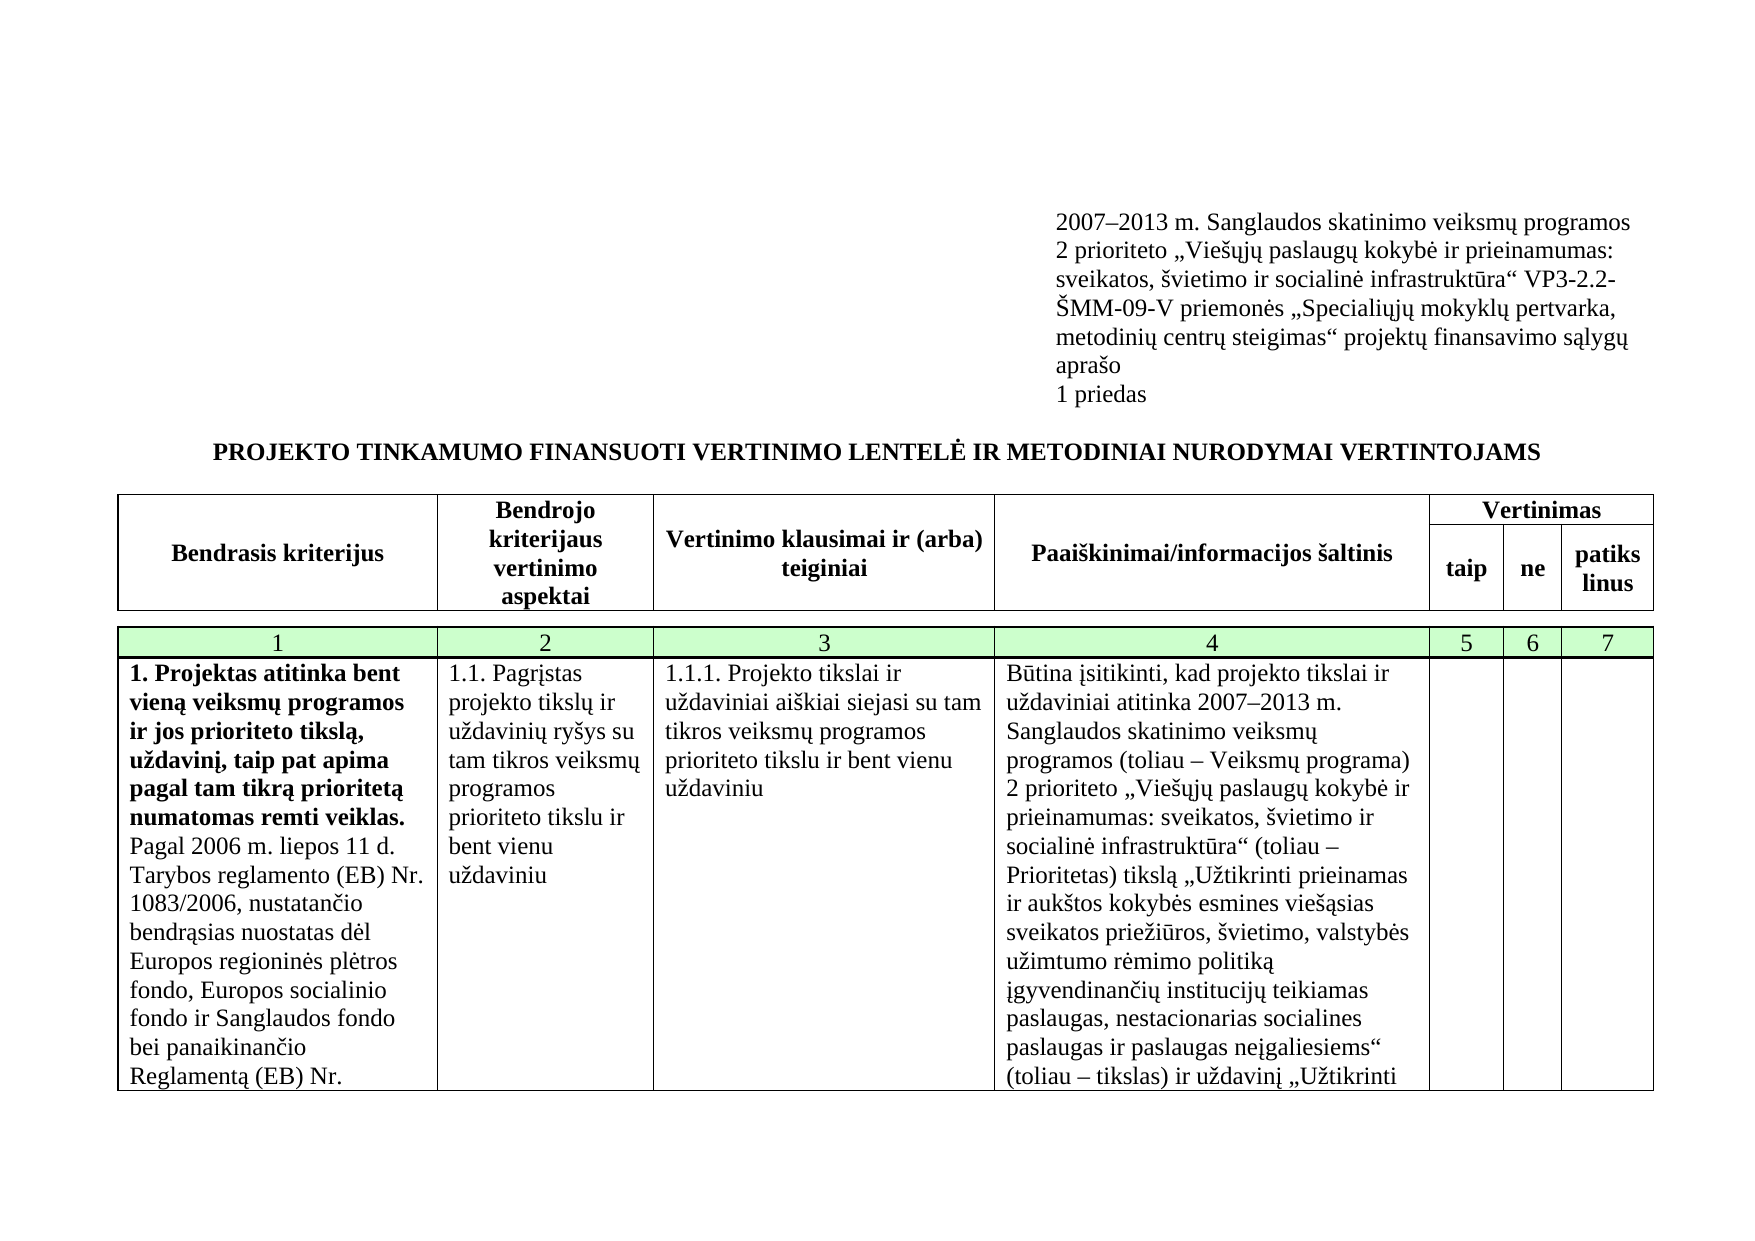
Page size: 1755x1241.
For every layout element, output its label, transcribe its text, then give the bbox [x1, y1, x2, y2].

table_cell [654, 611, 995, 626]
table_cell [118, 611, 437, 626]
table_cell 4 [995, 628, 1429, 656]
table_cell 7 [1562, 628, 1653, 656]
text 2 prioriteto „Viešųjų paslaugų kokybė ir prieinamumas: [1056, 235, 1636, 264]
table_cell Būtina įsitikinti, kad projekto tikslai ir uždaviniai atitinka 2007–2013 m. Sanglaudos skatinimo veiksmų programos (toliau – Veiksmų programa) 2 prioriteto „Viešųjų paslaugų kokybė ir prieinamumas: sveikatos, švietimo ir socialinė infrastruktūra“ (toliau – Prioritetas) tikslą „Užtikrinti prieinamas ir aukštos kokybės esmines viešąsias sveikatos priežiūros, švietimo, valstybės užimtumo rėmimo politiką įgyvendinančių institucijų teikiamas paslaugas, nestacionarias socialines paslaugas ir paslaugas neįgaliesiems“ (toliau – tikslas) ir uždavinį „Užtikrinti [995, 659, 1429, 1090]
table_header Bendrojo kriterijaus vertinimo aspektai [438, 495, 653, 610]
table_cell 1.1.1. Projekto tikslai ir uždaviniai aiškiai siejasi su tam tikros veiksmų programos prioriteto tikslu ir bent vienu uždaviniu [654, 659, 994, 1090]
table_cell 2 [438, 628, 653, 656]
text 1 priedas [1056, 379, 1636, 408]
text ŠMM-09-v priemonės „Specialiųjų mokyklų pertvarka, [1056, 293, 1636, 322]
table_cell patikslinus [1562, 525, 1653, 610]
text PROJEKTO TINKAMUMO FINANSUOTI VERTINIMO LENTELĖ IR METODINIAI NURODYMAI VERTINTOJAMS [118, 437, 1636, 465]
table_cell [1504, 659, 1561, 1090]
table_cell [995, 611, 1429, 626]
table_header Vertinimas [1430, 495, 1653, 524]
text sveikatos, švietimo ir socialinė infrastruktūra“ VP3-2.2- [1056, 264, 1636, 293]
table_header Bendrasis kriterijus [119, 495, 437, 610]
table_cell 1. Projektas atitinka bent vieną veiksmų programos ir jos prioriteto tikslą, uždavinį, taip pat apima pagal tam tikrą prioritetą numatomas remti veiklas. Pagal 2006 m. liepos 11 d. Tarybos reglamento (EB) Nr. 1083/2006, nustatančio bendrąsias nuostatas dėl Europos regioninės plėtros fondo, Europos socialinio fondo ir Sanglaudos fondo bei panaikinančio Reglamentą (EB) Nr. [119, 659, 437, 1090]
table_cell [1503, 611, 1562, 626]
text metodinių centrų steigimas“ projektų finansavimo sąlygų [1056, 322, 1636, 350]
table_cell [1562, 659, 1653, 1090]
table_cell 5 [1430, 628, 1503, 656]
table_cell 1.1. Pagrįstas projekto tikslų ir uždavinių ryšys su tam tikros veiksmų programos prioriteto tikslu ir bent vienu uždaviniu [438, 659, 653, 1090]
table_cell taip [1430, 525, 1503, 610]
text 2007–2013 m. Sanglaudos skatinimo veiksmų programos [1056, 207, 1636, 235]
table_cell 1 [119, 628, 437, 656]
table_header Paaiškinimai/informacijos šaltinis [995, 495, 1429, 610]
table_cell 3 [654, 628, 994, 656]
table_cell [1429, 611, 1503, 626]
table_cell ne [1504, 525, 1561, 610]
table_cell [437, 611, 654, 626]
table_cell [1430, 659, 1503, 1090]
table_header Vertinimo klausimai ir (arba) teiginiai [654, 495, 994, 610]
table_cell 6 [1504, 628, 1561, 656]
text aprašo [1056, 350, 1636, 379]
table_cell [1562, 611, 1653, 626]
